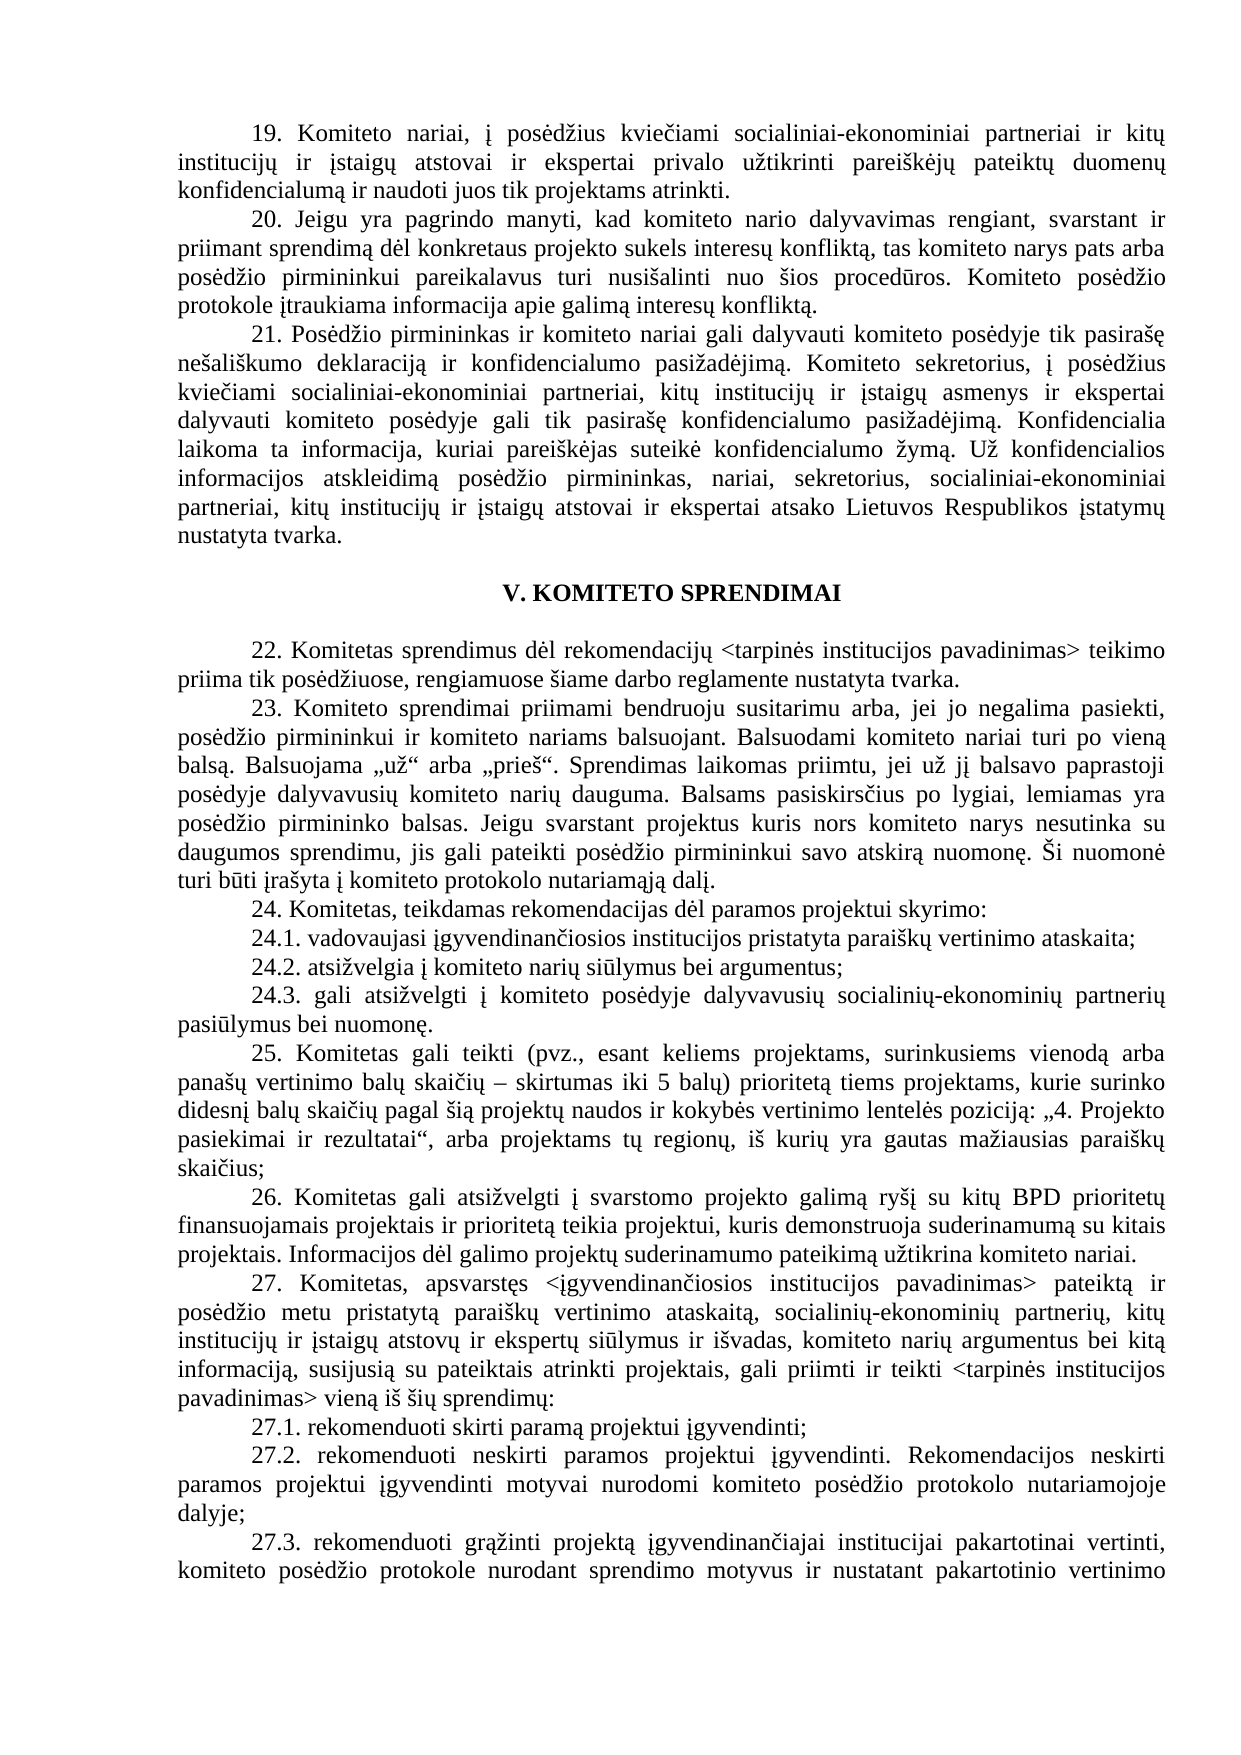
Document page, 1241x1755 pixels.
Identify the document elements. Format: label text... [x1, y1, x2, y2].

text 23. Komiteto sprendimai priimami bendruoju susitarimu arba, jei jo negalima pasiekti, posėdžio pirmininkui ir komiteto nariams balsuojant. Balsuodami komiteto nariai turi po vieną balsą. Balsuojama „už“ arba „prieš“. Sprendimas laikomas priimtu, jei už jį balsavo paprastoji posėdyje dalyvavusių komiteto narių dauguma. Balsams pasiskirsčius po lygiai, lemiamas yra posėdžio pirmininko balsas. Jeigu svarstant projektus kuris nors komiteto narys nesutinka su daugumos sprendimu, jis gali pateikti posėdžio pirmininkui savo atskirą nuomonę. Ši nuomonė turi būti įrašyta į komiteto protokolo nutariamąją dalį. [177, 693, 1166, 894]
text 24.2. atsižvelgia į komiteto narių siūlymus bei argumentus; [177, 952, 1166, 981]
text 19. Komiteto nariai, į posėdžius kviečiami socialiniai-ekonominiai partneriai ir kitų institucijų ir įstaigų atstovai ir ekspertai privalo užtikrinti pareiškėjų pateiktų duomenų konfidencialumą ir naudoti juos tik projektams atrinkti. [177, 118, 1166, 204]
text 24.3. gali atsižvelgti į komiteto posėdyje dalyvavusių socialinių-ekonominių partnerių pasiūlymus bei nuomonę. [177, 981, 1166, 1038]
text 27.3. rekomenduoti grąžinti projektą įgyvendinančiajai institucijai pakartotinai vertinti, komiteto posėdžio protokole nurodant sprendimo motyvus ir nustatant pakartotinio vertinimo [177, 1527, 1166, 1584]
text 21. Posėdžio pirmininkas ir komiteto nariai gali dalyvauti komiteto posėdyje tik pasirašę nešališkumo deklaraciją ir konfidencialumo pasižadėjimą. Komiteto sekretorius, į posėdžius kviečiami socialiniai-ekonominiai partneriai, kitų institucijų ir įstaigų asmenys ir ekspertai dalyvauti komiteto posėdyje gali tik pasirašę konfidencialumo pasižadėjimą. Konfidencialia laikoma ta informacija, kuriai pareiškėjas suteikė konfidencialumo žymą. Už konfidencialios informacijos atskleidimą posėdžio pirmininkas, nariai, sekretorius, socialiniai-ekonominiai partneriai, kitų institucijų ir įstaigų atstovai ir ekspertai atsako Lietuvos Respublikos įstatymų nustatyta tvarka. [177, 319, 1166, 549]
text 27.2. rekomenduoti neskirti paramos projektui įgyvendinti. Rekomendacijos neskirti paramos projektui įgyvendinti motyvai nurodomi komiteto posėdžio protokolo nutariamojoje dalyje; [177, 1441, 1166, 1527]
text 20. Jeigu yra pagrindo manyti, kad komiteto nario dalyvavimas rengiant, svarstant ir priimant sprendimą dėl konkretaus projekto sukels interesų konfliktą, tas komiteto narys pats arba posėdžio pirmininkui pareikalavus turi nusišalinti nuo šios procedūros. Komiteto posėdžio protokole įtraukiama informacija apie galimą interesų konfliktą. [177, 204, 1166, 319]
text 27.1. rekomenduoti skirti paramą projektui įgyvendinti; [177, 1412, 1166, 1441]
text 26. Komitetas gali atsižvelgti į svarstomo projekto galimą ryšį su kitų BPD prioritetų finansuojamais projektais ir prioritetą teikia projektui, kuris demonstruoja suderinamumą su kitais projektais. Informacijos dėl galimo projektų suderinamumo pateikimą užtikrina komiteto nariai. [177, 1182, 1166, 1268]
text 25. Komitetas gali teikti (pvz., esant keliems projektams, surinkusiems vienodą arba panašų vertinimo balų skaičių – skirtumas iki 5 balų) prioritetą tiems projektams, kurie surinko didesnį balų skaičių pagal šią projektų naudos ir kokybės vertinimo lentelės poziciją: „4. Projekto pasiekimai ir rezultatai“, arba projektams tų regionų, iš kurių yra gautas mažiausias paraiškų skaičius; [177, 1038, 1166, 1182]
text V. KOMITETO SPRENDIMAI [177, 578, 1166, 607]
text 27. Komitetas, apsvarstęs <įgyvendinančiosios institucijos pavadinimas> pateiktą ir posėdžio metu pristatytą paraiškų vertinimo ataskaitą, socialinių-ekonominių partnerių, kitų institucijų ir įstaigų atstovų ir ekspertų siūlymus ir išvadas, komiteto narių argumentus bei kitą informaciją, susijusią su pateiktais atrinkti projektais, gali priimti ir teikti <tarpinės institucijos pavadinimas> vieną iš šių sprendimų: [177, 1268, 1166, 1412]
text 24.1. vadovaujasi įgyvendinančiosios institucijos pristatyta paraiškų vertinimo ataskaita; [177, 923, 1166, 952]
text 24. Komitetas, teikdamas rekomendacijas dėl paramos projektui skyrimo: [177, 894, 1166, 923]
text 22. Komitetas sprendimus dėl rekomendacijų <tarpinės institucijos pavadinimas> teikimo priima tik posėdžiuose, rengiamuose šiame darbo reglamente nustatyta tvarka. [177, 636, 1166, 693]
